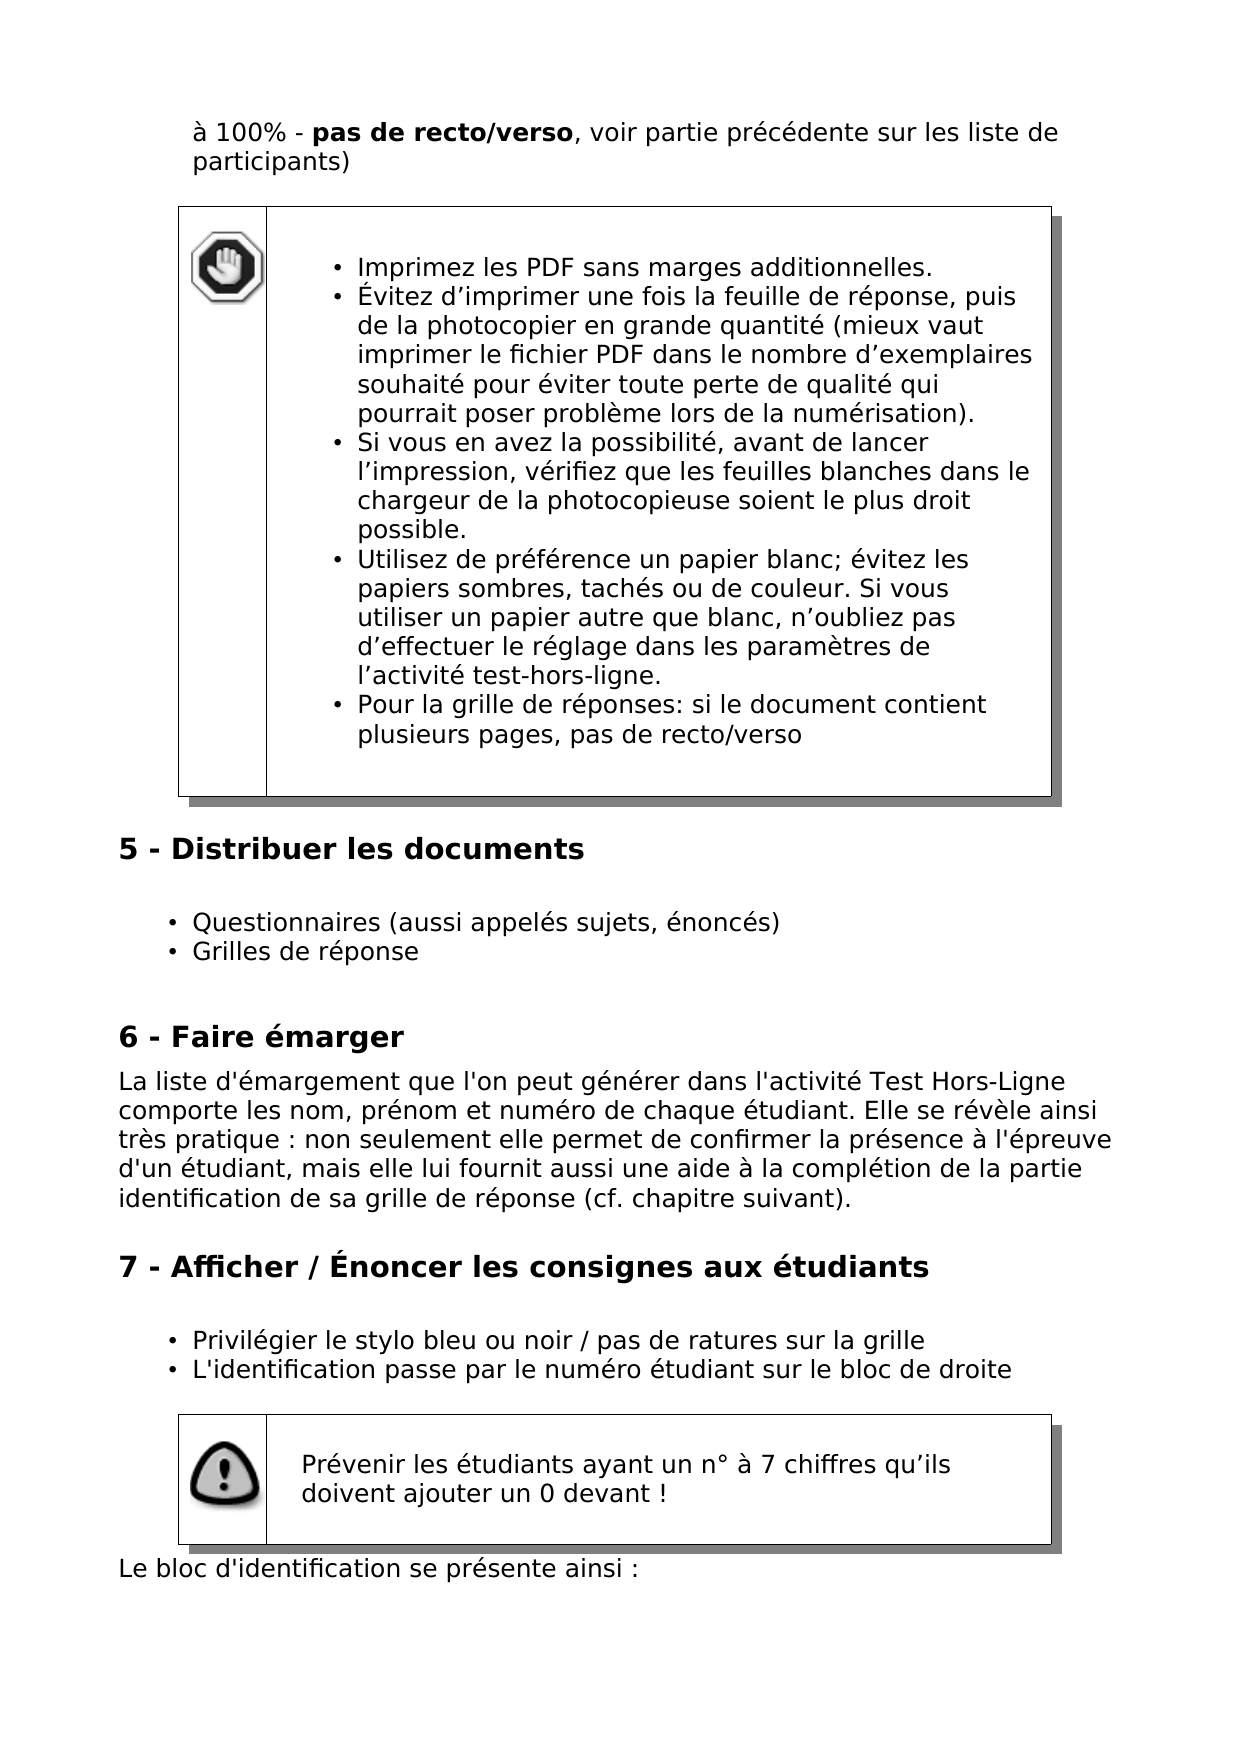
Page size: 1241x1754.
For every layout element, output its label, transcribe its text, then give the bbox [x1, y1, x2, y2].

subtitle 5 - Distribuer les documents [118, 832, 1122, 866]
subtitle 7 - Afficher / Énoncer les consignes aux étudiants [118, 1251, 1122, 1284]
picture [190, 1438, 266, 1513]
text La liste d'émargement que l'on peut générer dans l'activité Test Hors-Ligne comporte les nom, prénom et numéro de chaque étudiant. Elle se révèle ainsi très pratique : non seulement elle permet de confirmer la présence à l'épreuve d'un étudiant, mais elle lui fournit aussi une aide à la complétion de la partie identification de sa grille de réponse (cf. chapitre suivant). [118, 1067, 1122, 1213]
text Le bloc d'identification se présente ainsi : [118, 1554, 1122, 1583]
list Privilégier le stylo bleu ou noir / pas de ratures sur la grille [177, 1326, 1122, 1356]
list L'identification passe par le numéro étudiant sur le bloc de droite [177, 1356, 1122, 1385]
picture [190, 229, 266, 305]
table_header [179, 1415, 266, 1543]
list Questionnaires (aussi appelés sujets, énoncés) [177, 908, 1122, 937]
table_header Imprimez les PDF sans marges additionnelles. Évitez d’imprimer une fois la feuille de réponse, puis de la photocopier en grande quantité (mieux vaut imprimer le fichier PDF dans le nombre d’exemplaires souhaité pour éviter toute perte de qualité qui pourrait poser problème lors de la numérisation). Si vous en avez la possibilité, avant de lancer l’impression, vérifiez que les feuilles blanches dans le chargeur de la photocopieuse soient le plus droit possible. Utilisez de préférence un papier blanc; évitez les papiers sombres, tachés ou de couleur. Si vous utiliser un papier autre que blanc, n’oubliez pas d’effectuer le réglage dans les paramètres de l’activité test-hors-ligne. Pour la grille de réponses: si le document contient plusieurs pages, pas de recto/verso [267, 207, 1051, 796]
list à 100% - pas de recto/verso, voir partie précédente sur les liste de participants) [177, 118, 1122, 176]
subtitle 6 - Faire émarger [118, 1021, 1122, 1055]
list Grilles de réponse [177, 937, 1122, 966]
table_header Prévenir les étudiants ayant un n° à 7 chiffres qu’ils doivent ajouter un 0 devant ! [267, 1415, 1051, 1543]
table_header [179, 207, 266, 796]
